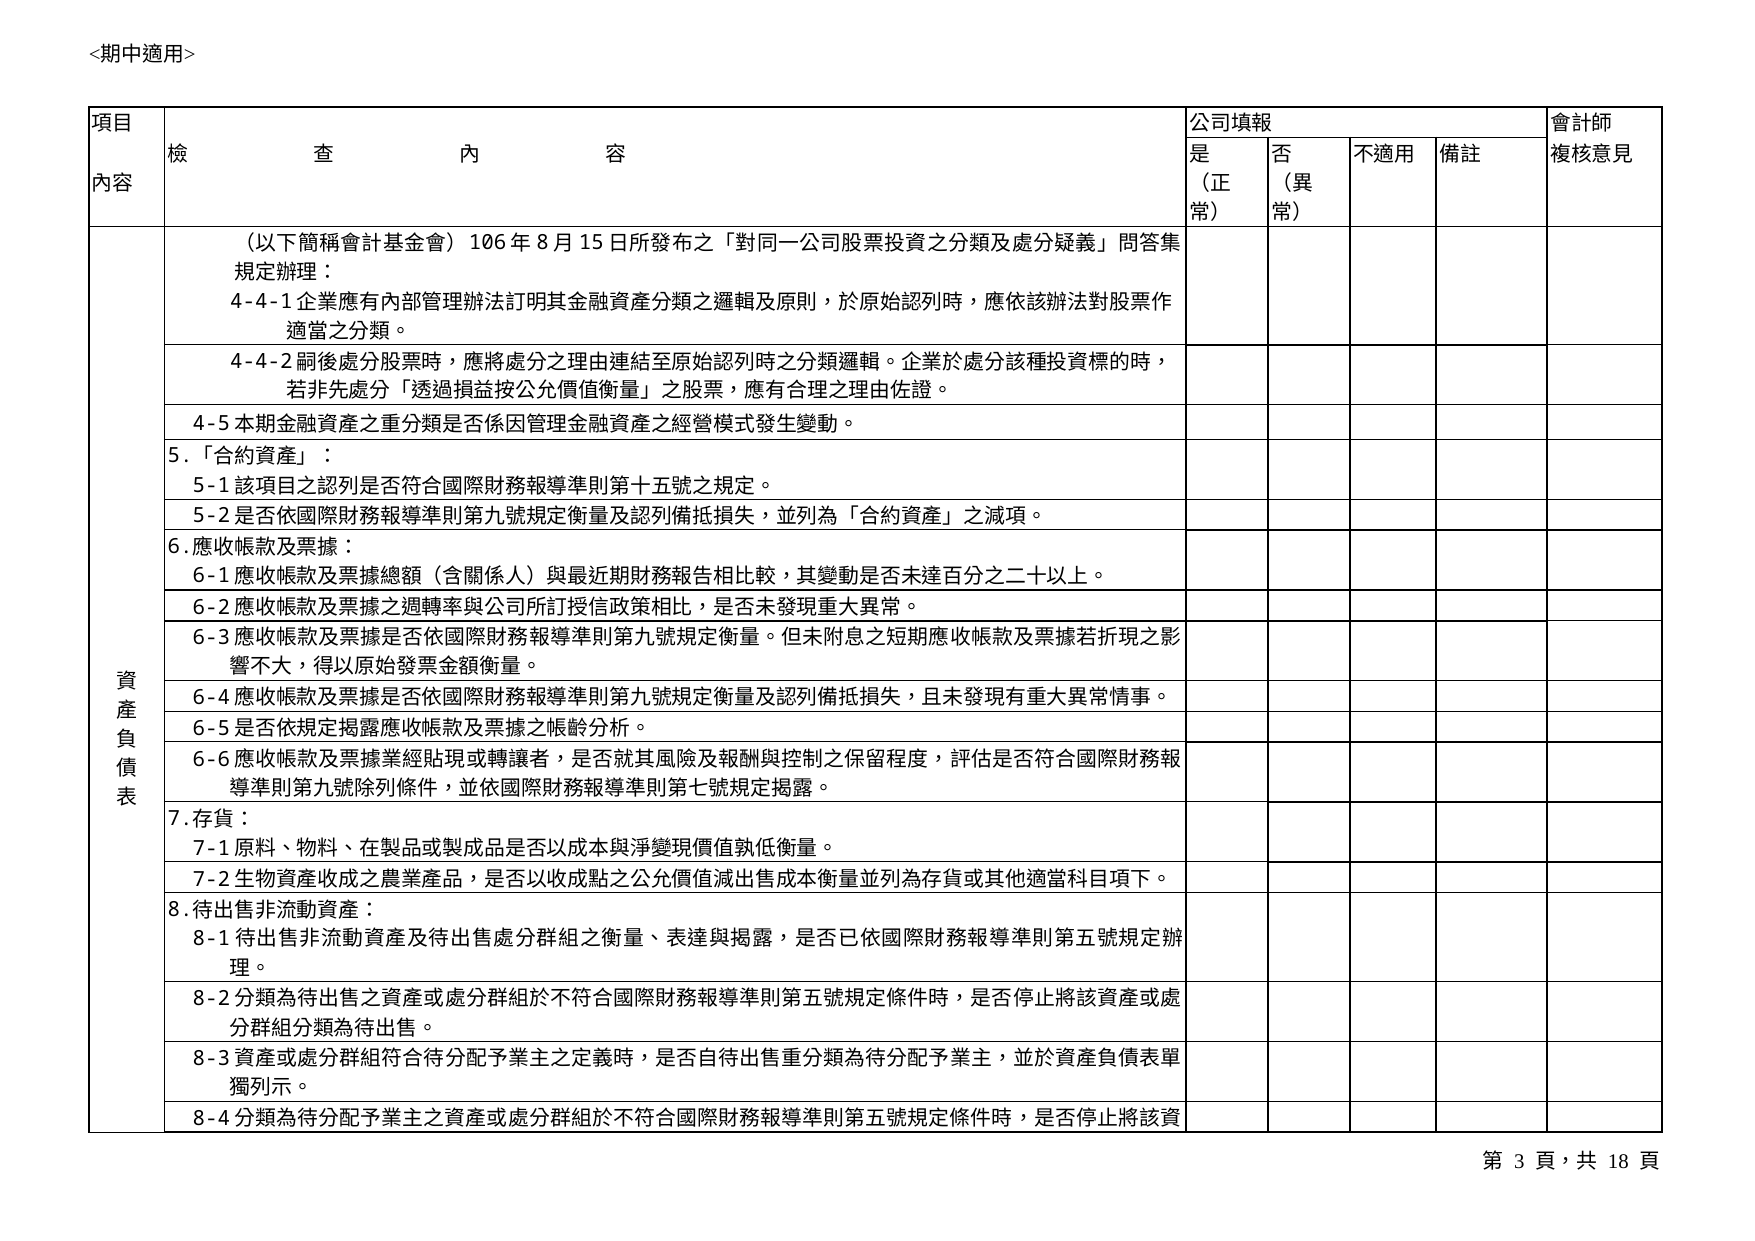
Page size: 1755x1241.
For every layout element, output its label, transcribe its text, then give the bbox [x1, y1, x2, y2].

table_cell [1269, 622, 1349, 680]
table_cell [1351, 622, 1435, 680]
table_cell [1437, 1102, 1546, 1131]
table_cell [1187, 591, 1267, 620]
table_cell 5.「合約資產」： 5-1該項目之認列是否符合國際財務報導準則第十五號之規定。 [165, 440, 1185, 498]
table_cell 6.應收帳款及票據： 6-1應收帳款及票據總額（含關係人）與最近期財務報告相比較，其變動是否未達百分之二十以上。 [165, 530, 1185, 589]
table_cell [1269, 1042, 1349, 1101]
table_cell 6-5是否依規定揭露應收帳款及票據之帳齡分析。 [165, 712, 1185, 741]
table_cell [1548, 712, 1661, 741]
table_cell [1187, 500, 1267, 529]
table_cell [1269, 1102, 1349, 1131]
table_cell 8.待出售非流動資產： 8-1待出售非流動資產及待出售處分群組之衡量、表達與揭露，是否已依國際財務報導準則第五號規定辦理。 [165, 893, 1185, 981]
table_cell [1269, 743, 1349, 801]
table_cell 資 產 負 債 表 [90, 227, 164, 1131]
table_cell [1548, 863, 1661, 892]
table_cell [1548, 982, 1661, 1041]
table_cell （以下簡稱會計基金會）106年8月15日所發布之「對同一公司股票投資之分類及處分疑義」問答集規定辦理： 4-4-1企業應有內部管理辦法訂明其金融資產分類之邏輯及原則，於原始認列時，應依該辦法對股票作適當之分類。 [165, 227, 1185, 344]
table_cell 不適用 [1351, 138, 1435, 226]
table_cell 6-3應收帳款及票據是否依國際財務報導準則第九號規定衡量。但未附息之短期應收帳款及票據若折現之影響不大，得以原始發票金額衡量。 [165, 622, 1185, 680]
table_cell 4-5本期金融資產之重分類是否係因管理金融資產之經營模式發生變動。 [165, 405, 1185, 439]
table_cell [1187, 346, 1267, 404]
table_cell [1437, 622, 1546, 680]
table_cell [1187, 712, 1267, 741]
table_cell [1437, 1042, 1546, 1101]
table_cell [1187, 681, 1267, 711]
table_cell [1351, 893, 1435, 981]
table_cell [1548, 440, 1661, 498]
table_cell [1548, 500, 1661, 529]
table_cell [1548, 621, 1661, 680]
table_cell [1351, 405, 1435, 439]
table_cell 備註 [1437, 138, 1546, 226]
table_header 公司填報 [1187, 108, 1546, 137]
table_cell [1351, 1102, 1435, 1131]
table_cell [1187, 440, 1267, 498]
table_cell [1437, 591, 1546, 620]
table_cell 4-4-2嗣後處分股票時，應將處分之理由連結至原始認列時之分類邏輯。企業於處分該種投資標的時，若非先處分「透過損益按公允價值衡量」之股票，應有合理之理由佐證。 [165, 345, 1185, 404]
table_cell 8-3資產或處分群組符合待分配予業主之定義時，是否自待出售重分類為待分配予業主，並於資產負債表單獨列示。 [165, 1042, 1185, 1101]
table_cell [1187, 622, 1267, 680]
table_cell [1269, 531, 1349, 589]
table_cell [1548, 345, 1661, 404]
table_cell [1269, 440, 1349, 498]
table_cell [1548, 405, 1661, 439]
table_cell [1187, 862, 1267, 892]
table_cell [1351, 591, 1435, 620]
table_cell [1269, 591, 1349, 620]
table_cell [1437, 803, 1546, 861]
table_cell [1351, 346, 1435, 404]
table_cell [1548, 591, 1661, 620]
table_cell [1437, 681, 1546, 711]
table_header [165, 108, 1185, 137]
table_cell [1187, 982, 1267, 1041]
table_cell [1269, 803, 1349, 861]
table_cell [1437, 440, 1546, 498]
table_cell [1437, 863, 1546, 892]
table_cell [1437, 982, 1546, 1041]
table_cell 5-2是否依國際財務報導準則第九號規定衡量及認列備抵損失，並列為「合約資產」之減項。 [165, 500, 1185, 529]
table_cell 內容 [90, 137, 164, 226]
table_cell [1187, 893, 1267, 981]
table_cell [1187, 743, 1267, 801]
table_cell [1437, 346, 1546, 404]
table_cell 7-2生物資產收成之農業產品，是否以收成點之公允價值減出售成本衡量並列為存貨或其他適當科目項下。 [165, 862, 1185, 892]
table_cell [1269, 346, 1349, 404]
table_header 項目 [90, 108, 164, 137]
table_cell 複核意見 [1548, 137, 1661, 226]
table_cell [1187, 1042, 1267, 1101]
table_cell [1437, 743, 1546, 801]
table_cell [1269, 712, 1349, 741]
table_cell 8-2分類為待出售之資產或處分群組於不符合國際財務報導準則第五號規定條件時，是否停止將該資產或處分群組分類為待出售。 [165, 982, 1185, 1041]
table_cell [1548, 681, 1661, 711]
table_cell [1269, 982, 1349, 1041]
table_cell 6-4應收帳款及票據是否依國際財務報導準則第九號規定衡量及認列備抵損失，且未發現有重大異常情事。 [165, 681, 1185, 711]
table_cell [1351, 531, 1435, 589]
table_cell [1351, 712, 1435, 741]
table_cell [1548, 1042, 1661, 1101]
table_cell [1351, 500, 1435, 529]
table_cell [1437, 531, 1546, 589]
table_cell [1351, 743, 1435, 801]
table_cell [1269, 500, 1349, 529]
table_cell [1548, 803, 1661, 861]
table_cell [1351, 982, 1435, 1041]
table_cell [1351, 440, 1435, 498]
table_cell [1548, 531, 1661, 589]
table_cell [1187, 802, 1267, 861]
table_cell [1351, 1042, 1435, 1101]
table_cell [1187, 1102, 1267, 1131]
table_cell 檢查內容 [165, 137, 1185, 226]
table_cell [1269, 227, 1349, 344]
table_cell [1437, 893, 1546, 981]
table_cell [1548, 1102, 1661, 1131]
table_cell [1187, 531, 1267, 589]
table_cell [1548, 227, 1661, 344]
table_cell [1351, 681, 1435, 711]
table_cell [1351, 227, 1435, 344]
table_cell [1548, 893, 1661, 981]
table_cell [1269, 405, 1349, 439]
table_cell 8-4分類為待分配予業主之資產或處分群組於不符合國際財務報導準則第五號規定條件時，是否停止將該資 [165, 1102, 1185, 1131]
table_cell [1269, 681, 1349, 711]
table_cell [1269, 893, 1349, 981]
table_cell [1187, 405, 1267, 439]
table_header 會計師 [1548, 108, 1661, 137]
table_cell 是 （正常） [1187, 138, 1267, 226]
table_cell 7.存貨： 7-1原料、物料、在製品或製成品是否以成本與淨變現價值孰低衡量。 [165, 802, 1185, 861]
table_cell 否 （異常） [1269, 138, 1349, 226]
table_cell 6-6應收帳款及票據業經貼現或轉讓者，是否就其風險及報酬與控制之保留程度，評估是否符合國際財務報導準則第九號除列條件，並依國際財務報導準則第七號規定揭露。 [165, 742, 1185, 801]
table_cell [1269, 863, 1349, 892]
table_cell [1437, 712, 1546, 741]
table_cell [1437, 227, 1546, 344]
table_cell [1437, 500, 1546, 529]
table_cell [1351, 803, 1435, 861]
table_cell 6-2應收帳款及票據之週轉率與公司所訂授信政策相比，是否未發現重大異常。 [165, 591, 1185, 620]
table_cell [1187, 227, 1267, 344]
table_cell [1548, 743, 1661, 801]
table_cell [1351, 863, 1435, 892]
table_cell [1437, 405, 1546, 439]
